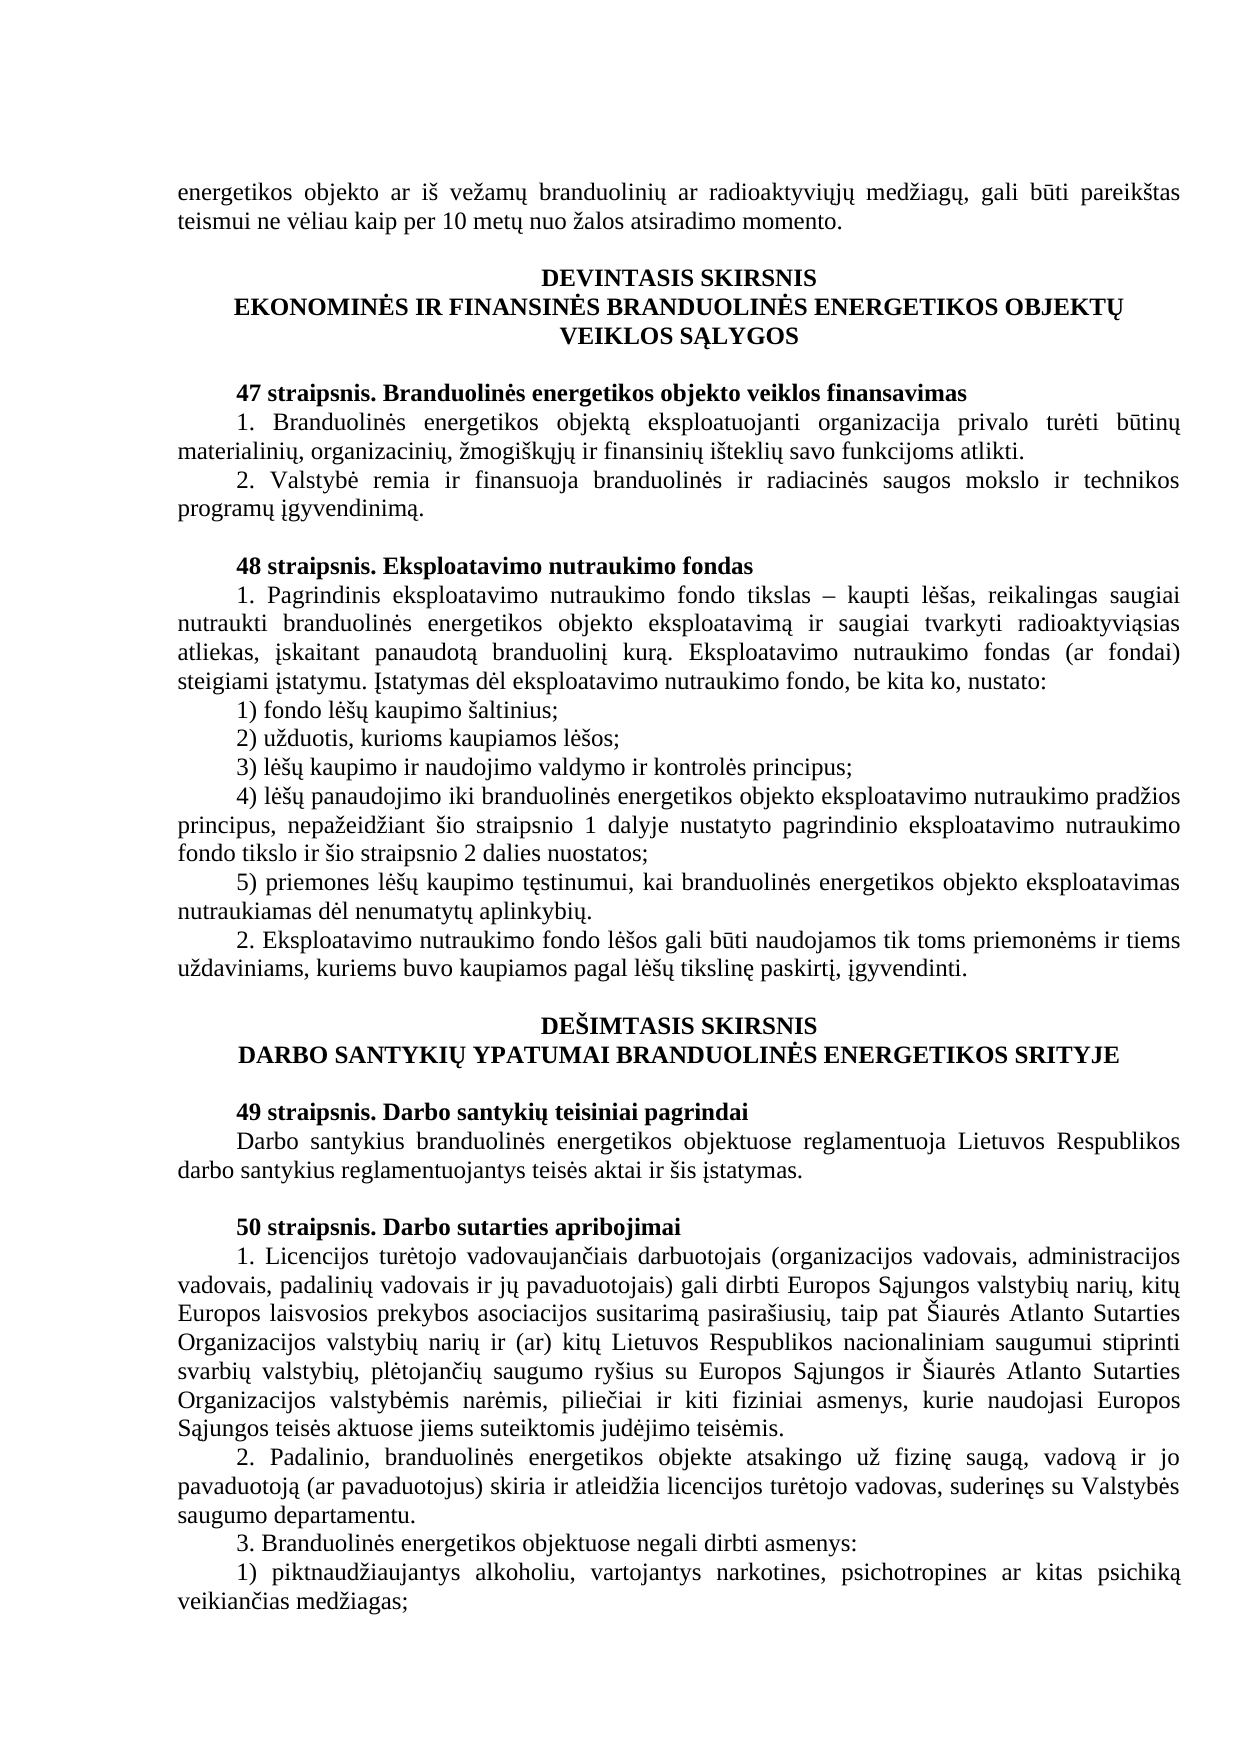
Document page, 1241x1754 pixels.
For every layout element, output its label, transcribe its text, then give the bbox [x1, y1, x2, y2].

text 47 straipsnis. Branduolinės energetikos objekto veiklos finansavimas [177, 378, 1181, 407]
text 49 straipsnis. Darbo santykių teisiniai pagrindai [177, 1097, 1181, 1126]
text 1. Licencijos turėtojo vadovaujančiais darbuotojais (organizacijos vadovais, administracijos vadovais, padalinių vadovais ir jų pavaduotojais) gali dirbti Europos Sąjungos valstybių narių, kitų Europos laisvosios prekybos asociacijos susitarimą pasirašiusių, taip pat Šiaurės Atlanto Sutarties Organizacijos valstybių narių ir (ar) kitų Lietuvos Respublikos nacionaliniam saugumui stiprinti svarbių valstybių, plėtojančių saugumo ryšius su Europos Sąjungos ir Šiaurės Atlanto Sutarties Organizacijos valstybėmis narėmis, piliečiai ir kiti fiziniai asmenys, kurie naudojasi Europos Sąjungos teisės aktuose jiems suteiktomis judėjimo teisėmis. [177, 1241, 1181, 1442]
text 2. Eksploatavimo nutraukimo fondo lėšos gali būti naudojamos tik toms priemonėms ir tiems uždaviniams, kuriems buvo kaupiamos pagal lėšų tikslinę paskirtį, įgyvendinti. [177, 925, 1181, 982]
text 2. Padalinio, branduolinės energetikos objekte atsakingo už fizinę saugą, vadovą ir jo pavaduotoją (ar pavaduotojus) skiria ir atleidžia licencijos turėtojo vadovas, suderinęs su Valstybės saugumo departamentu. [177, 1442, 1181, 1528]
text DEŠIMTASIS SKIRSNIS [177, 1011, 1181, 1040]
text DEVINTASIS SKIRSNIS [177, 263, 1181, 292]
text 1. Branduolinės energetikos objektą eksploatuojanti organizacija privalo turėti būtinų materialinių, organizacinių, žmogiškųjų ir finansinių išteklių savo funkcijoms atlikti. [177, 407, 1181, 465]
text 2. Valstybė remia ir finansuoja branduolinės ir radiacinės saugos mokslo ir technikos programų įgyvendinimą. [177, 465, 1181, 522]
text 5) priemones lėšų kaupimo tęstinumui, kai branduolinės energetikos objekto eksploatavimas nutraukiamas dėl nenumatytų aplinkybių. [177, 867, 1181, 925]
text EKONOMINĖS IR FINANSINĖS BRANDUOLINĖS ENERGETIKOS OBJEKTŲ VEIKLOS SĄLYGOS [177, 292, 1181, 350]
text 48 straipsnis. Eksploatavimo nutraukimo fondas [177, 551, 1181, 580]
text 50 straipsnis. Darbo sutarties apribojimai [177, 1212, 1181, 1241]
text energetikos objekto ar iš vežamų branduolinių ar radioaktyviųjų medžiagų, gali būti pareikštas teismui ne vėliau kaip per 10 metų nuo žalos atsiradimo momento. [177, 177, 1181, 235]
text 1) fondo lėšų kaupimo šaltinius; [177, 695, 1181, 723]
text DARBO SANTYKIŲ YPATUMAI BRANDUOLINĖS ENERGETIKOS SRITYJE [177, 1040, 1181, 1068]
text 2) užduotis, kurioms kaupiamos lėšos; [177, 723, 1181, 752]
text 1. Pagrindinis eksploatavimo nutraukimo fondo tikslas – kaupti lėšas, reikalingas saugiai nutraukti branduolinės energetikos objekto eksploatavimą ir saugiai tvarkyti radioaktyviąsias atliekas, įskaitant panaudotą branduolinį kurą. Eksploatavimo nutraukimo fondas (ar fondai) steigiami įstatymu. Įstatymas dėl eksploatavimo nutraukimo fondo, be kita ko, nustato: [177, 580, 1181, 695]
text 4) lėšų panaudojimo iki branduolinės energetikos objekto eksploatavimo nutraukimo pradžios principus, nepažeidžiant šio straipsnio 1 dalyje nustatyto pagrindinio eksploatavimo nutraukimo fondo tikslo ir šio straipsnio 2 dalies nuostatos; [177, 781, 1181, 867]
text 3) lėšų kaupimo ir naudojimo valdymo ir kontrolės principus; [177, 752, 1181, 781]
text 3. Branduolinės energetikos objektuose negali dirbti asmenys: [177, 1528, 1181, 1557]
text Darbo santykius branduolinės energetikos objektuose reglamentuoja Lietuvos Respublikos darbo santykius reglamentuojantys teisės aktai ir šis įstatymas. [177, 1126, 1181, 1183]
text 1) piktnaudžiaujantys alkoholiu, vartojantys narkotines, psichotropines ar kitas psichiką veikiančias medžiagas; [177, 1557, 1181, 1615]
